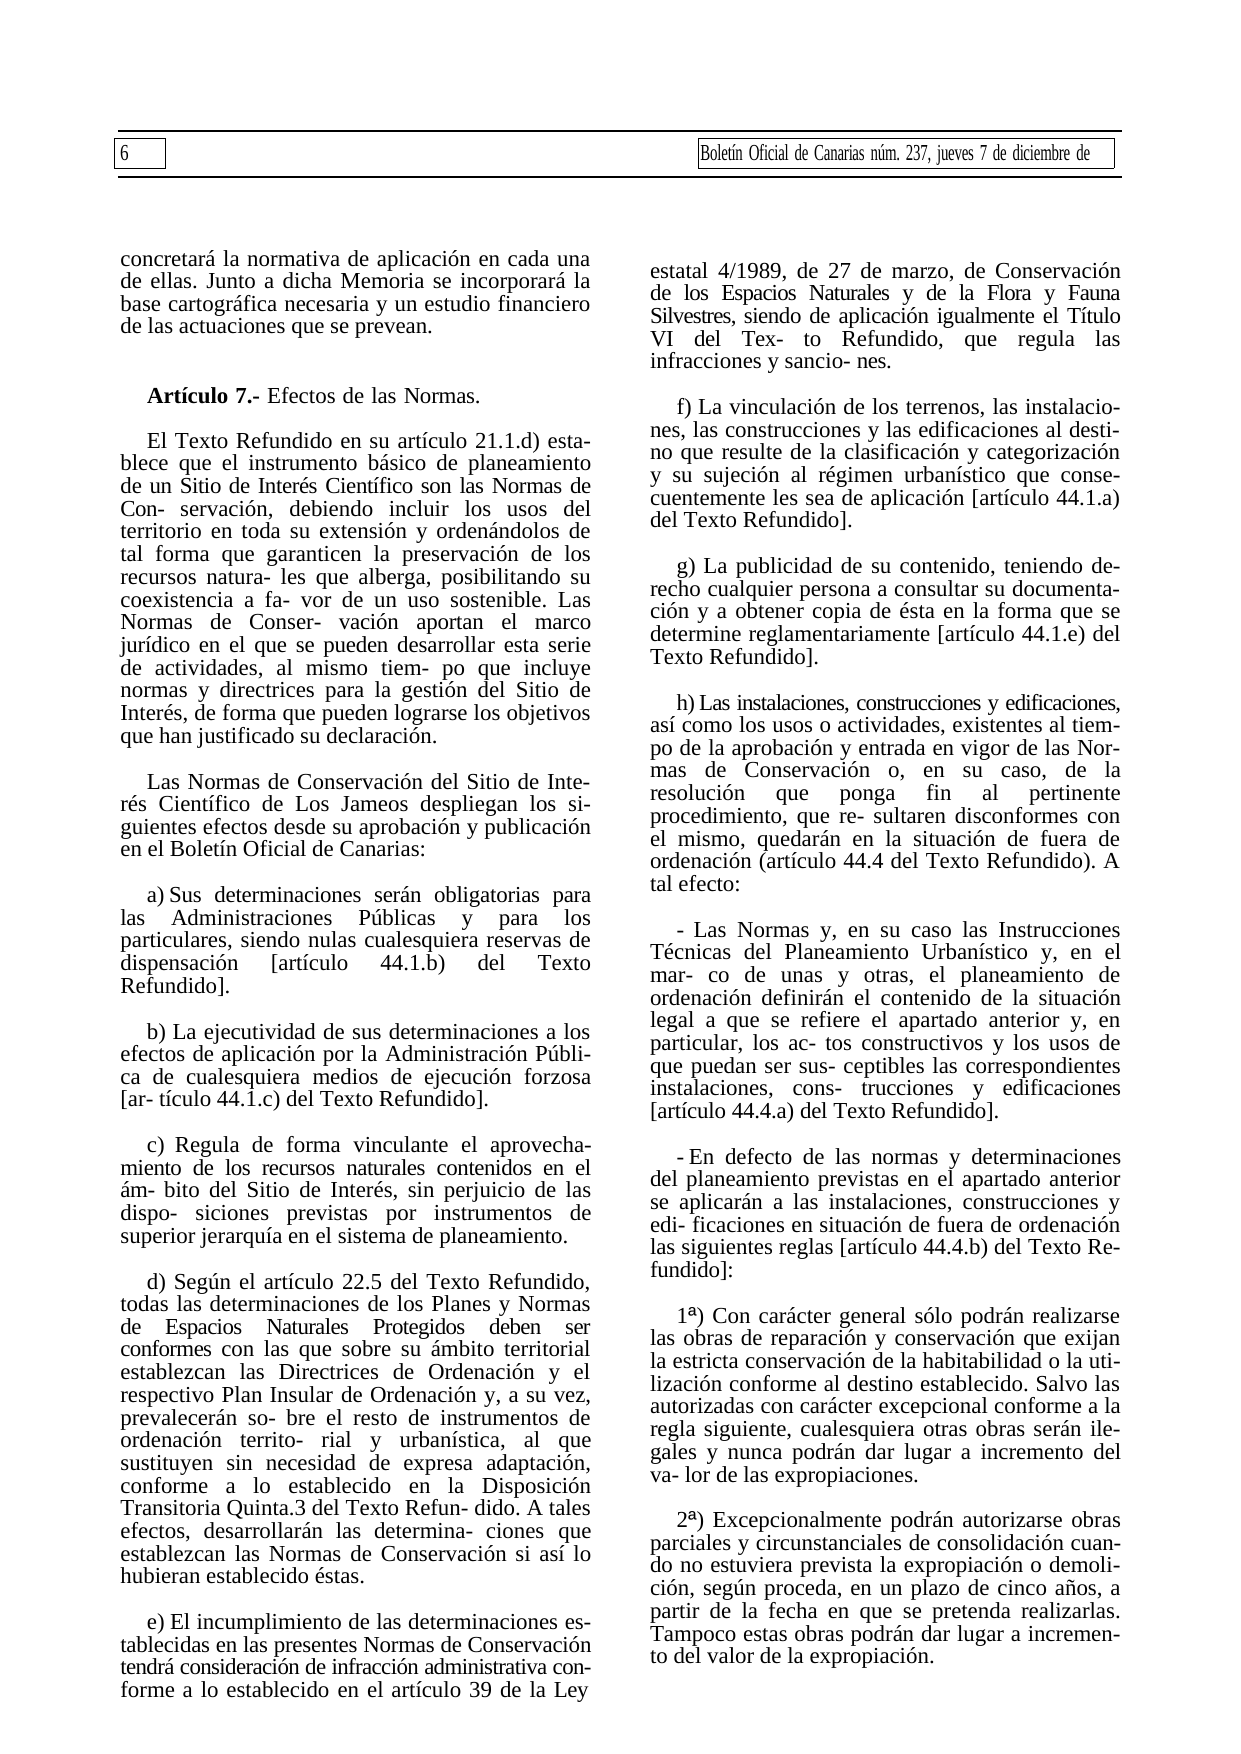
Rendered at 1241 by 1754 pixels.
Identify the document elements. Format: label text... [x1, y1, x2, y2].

list La vinculación de los terrenos, las instalacio- nes, las construcciones y las edificaciones al desti- no que resulte de la clasificación y categorización y su sujeción al régimen urbanístico que conse- cuentemente les sea de aplicación [artículo 44.1.a) del Texto Refundido]. [650, 397, 1121, 533]
list Regula de forma vinculante el aprovecha- miento de los recursos naturales contenidos en el ám- bito del Sitio de Interés, sin perjuicio de las dispo- siciones previstas por instrumentos de superior jerarquía en el sistema de planeamiento. [120, 1135, 592, 1248]
list La publicidad de su contenido, teniendo de- recho cualquier persona a consultar su documenta- ción y a obtener copia de ésta en la forma que se determine reglamentariamente [artículo 44.1.e) del Texto Refundido]. [650, 556, 1121, 669]
text concretará la normativa de aplicación en cada una de ellas. Junto a dicha Memoria se incorporará la base cartográfica necesaria y un estudio financiero de las actuaciones que se prevean. [120, 248, 591, 339]
list Sus determinaciones serán obligatorias para las Administraciones Públicas y para los particulares, siendo nulas cualesquiera reservas de dispensación [artículo 44.1.b) del Texto Refundido]. [120, 885, 591, 998]
text Artículo 7.- Efectos de las Normas. [147, 382, 596, 408]
text estatal 4/1989, de 27 de marzo, de Conservación de los Espacios Naturales y de la Flora y Fauna Silvestres, siendo de aplicación igualmente el Título VI del Tex- to Refundido, que regula las infracciones y sancio- nes. [650, 260, 1121, 374]
list En defecto de las normas y determinaciones del planeamiento previstas en el apartado anterior se aplicarán a las instalaciones, construcciones y edi- ficaciones en situación de fuera de ordenación las siguientes reglas [artículo 44.4.b) del Texto Re- fundido]: [650, 1146, 1121, 1282]
text Las Normas de Conservación del Sitio de Inte- rés Científico de Los Jameos despliegan los si- guientes efectos desde su aprobación y publicación en el Boletín Oficial de Canarias: [120, 771, 591, 862]
text 2ª) Excepcionalmente podrán autorizarse obras parciales y circunstanciales de consolidación cuan- do no estuviera prevista la expropiación o demoli- ción, según proceda, en un plazo de cinco años, a partir de la fecha en que se pretenda realizarlas. Tampoco estas obras podrán dar lugar a incremen- to del valor de la expropiación. [650, 1510, 1121, 1669]
list Según el artículo 22.5 del Texto Refundido, todas las determinaciones de los Planes y Normas de Espacios Naturales Protegidos deben ser conformes con las que sobre su ámbito territorial establezcan las Directrices de Ordenación y el respectivo Plan Insular de Ordenación y, a su vez, prevalecerán so- bre el resto de instrumentos de ordenación territo- rial y urbanística, al que sustituyen sin necesidad de expresa adaptación, conforme a lo establecido en la Disposición Transitoria Quinta.3 del Texto Refun- dido. A tales efectos, desarrollarán las determina- ciones que establezcan las Normas de Conservación si así lo hubieran establecido éstas. [120, 1271, 591, 1589]
text 1ª) Con carácter general sólo podrán realizarse las obras de reparación y conservación que exijan la estricta conservación de la habitabilidad o la uti- lización conforme al destino establecido. Salvo las autorizadas con carácter excepcional conforme a la regla siguiente, cualesquiera otras obras serán ile- gales y nunca podrán dar lugar a incremento del va- lor de las expropiaciones. [650, 1305, 1121, 1487]
list Las Normas y, en su caso las Instrucciones Técnicas del Planeamiento Urbanístico y, en el mar- co de unas y otras, el planeamiento de ordenación definirán el contenido de la situación legal a que se refiere el apartado anterior y, en particular, los ac- tos constructivos y los usos de que puedan ser sus- ceptibles las correspondientes instalaciones, cons- trucciones y edificaciones [artículo 44.4.a) del Texto Refundido]. [650, 919, 1121, 1123]
text El Texto Refundido en su artículo 21.1.d) esta- blece que el instrumento básico de planeamiento de un Sitio de Interés Científico son las Normas de Con- servación, debiendo incluir los usos del territorio en toda su extensión y ordenándolos de tal forma que garanticen la preservación de los recursos natura- les que alberga, posibilitando su coexistencia a fa- vor de un uso sostenible. Las Normas de Conser- vación aportan el marco jurídico en el que se pueden desarrollar esta serie de actividades, al mismo tiem- po que incluye normas y directrices para la gestión del Sitio de Interés, de forma que pueden lograrse los objetivos que han justificado su declaración. [120, 430, 591, 748]
list La ejecutividad de sus determinaciones a los efectos de aplicación por la Administración Públi- ca de cualesquiera medios de ejecución forzosa [ar- tículo 44.1.c) del Texto Refundido]. [120, 1021, 591, 1112]
list Las instalaciones, construcciones y edificaciones, así como los usos o actividades, existentes al tiem- po de la aprobación y entrada en vigor de las Nor- mas de Conservación o, en su caso, de la resolución que ponga fin al pertinente procedimiento, que re- sultaren disconformes con el mismo, quedarán en la situación de fuera de ordenación (artículo 44.4 del Texto Refundido). A tal efecto: [650, 692, 1121, 896]
list El incumplimiento de las determinaciones es- tablecidas en las presentes Normas de Conservación tendrá consideración de infracción administrativa con- forme a lo establecido en el artículo 39 de la Ley [120, 1612, 591, 1702]
